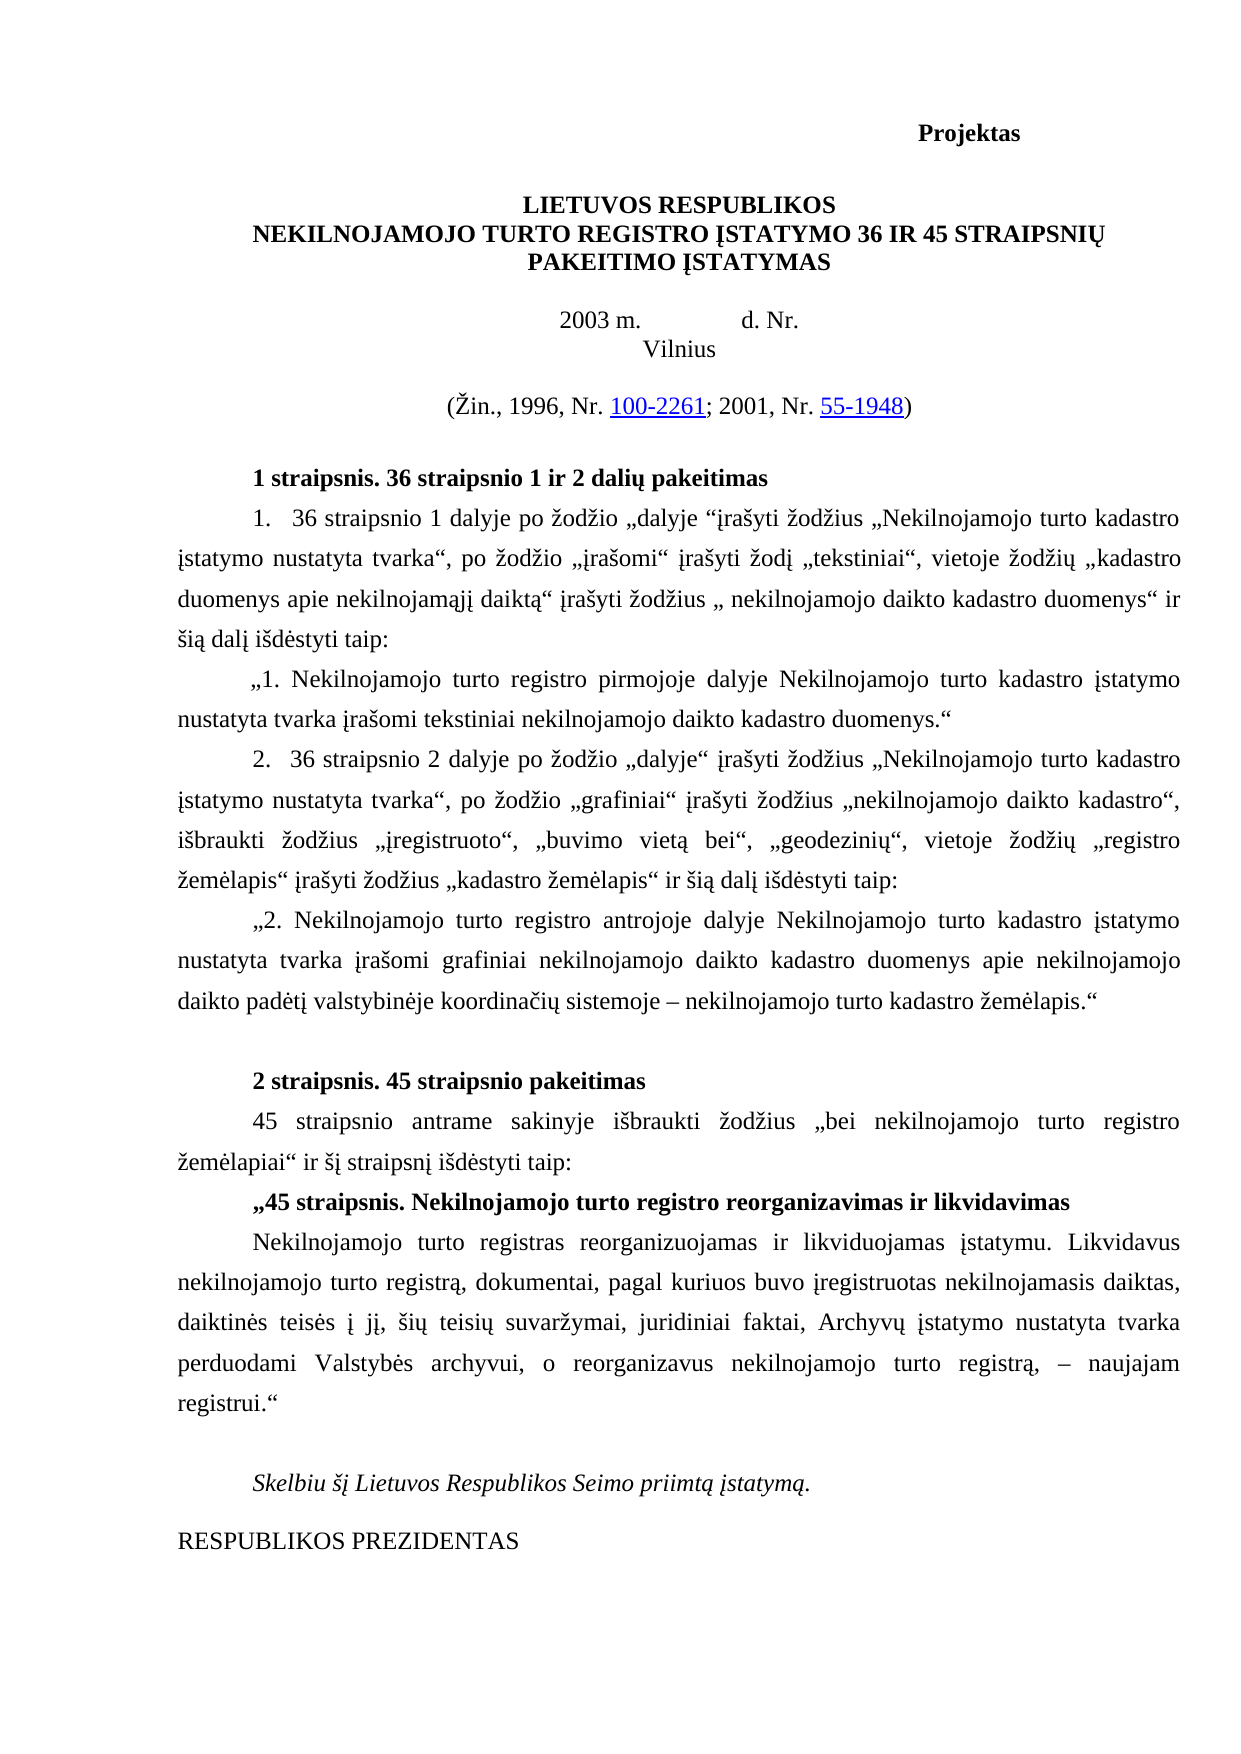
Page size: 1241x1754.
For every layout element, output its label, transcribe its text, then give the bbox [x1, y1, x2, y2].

text „1. Nekilnojamojo turto registro pirmojoje dalyje Nekilnojamojo turto kadastro įstatymo nustatyta tvarka įrašomi tekstiniai nekilnojamojo daikto kadastro duomenys.“ [177, 664, 1181, 733]
text NEKILNOJAMOJO TURTO REGISTRO ĮSTATYMO 36 IR 45 STRAIPSNIŲ PAKEITIMO ĮSTATYMAS [177, 219, 1181, 276]
text Skelbiu šį Lietuvos Respublikos Seimo priimtą įstatymą. [177, 1468, 1181, 1497]
text 45 straipsnio antrame sakinyje išbraukti žodžius „bei nekilnojamojo turto registro žemėlapiai“ ir šį straipsnį išdėstyti taip: [177, 1106, 1181, 1175]
text Vilnius [177, 334, 1181, 362]
text (Žin., 1996, Nr. 100-2261; 2001, Nr. 55-1948) [177, 391, 1181, 420]
text Nekilnojamojo turto registras reorganizuojamas ir likviduojamas įstatymu. Likvidavus nekilnojamojo turto registrą, dokumentai, pagal kuriuos buvo įregistruotas nekilnojamasis daiktas, daiktinės teisės į jį, šių teisių suvaržymai, juridiniai faktai, Archyvų įstatymo nustatyta tvarka perduodami Valstybės archyvui, o reorganizavus nekilnojamojo turto registrą, – naujajam registrui.“ [177, 1227, 1181, 1417]
text Projektas [177, 118, 1181, 147]
text 2003 m. d. Nr. [177, 305, 1181, 334]
text 2 straipsnis. 45 straipsnio pakeitimas [177, 1066, 1181, 1095]
text 1 straipsnis. 36 straipsnio 1 ir 2 dalių pakeitimas [177, 463, 1181, 492]
text „2. Nekilnojamojo turto registro antrojoje dalyje Nekilnojamojo turto kadastro įstatymo nustatyta tvarka įrašomi grafiniai nekilnojamojo daikto kadastro duomenys apie nekilnojamojo daikto padėtį valstybinėje koordinačių sistemoje – nekilnojamojo turto kadastro žemėlapis.“ [177, 905, 1181, 1014]
text „45 straipsnis. Nekilnojamojo turto registro reorganizavimas ir likvidavimas [177, 1187, 1181, 1216]
text LIETUVOS RESPUBLIKOS [177, 190, 1181, 219]
text 2. 36 straipsnio 2 dalyje po žodžio „dalyje“ įrašyti žodžius „Nekilnojamojo turto kadastro įstatymo nustatyta tvarka“, po žodžio „grafiniai“ įrašyti žodžius „nekilnojamojo daikto kadastro“, išbraukti žodžius „įregistruoto“, „buvimo vietą bei“, „geodezinių“, vietoje žodžių „registro žemėlapis“ įrašyti žodžius „kadastro žemėlapis“ ir šią dalį išdėstyti taip: [177, 744, 1181, 894]
text 1. 36 straipsnio 1 dalyje po žodžio „dalyje “įrašyti žodžius „Nekilnojamojo turto kadastro įstatymo nustatyta tvarka“, po žodžio „įrašomi“ įrašyti žodį „tekstiniai“, vietoje žodžių „kadastro duomenys apie nekilnojamąjį daiktą“ įrašyti žodžius „ nekilnojamojo daikto kadastro duomenys“ ir šią dalį išdėstyti taip: [177, 503, 1181, 653]
text RESPUBLIKOS PREZIDENTAS [177, 1526, 1181, 1554]
